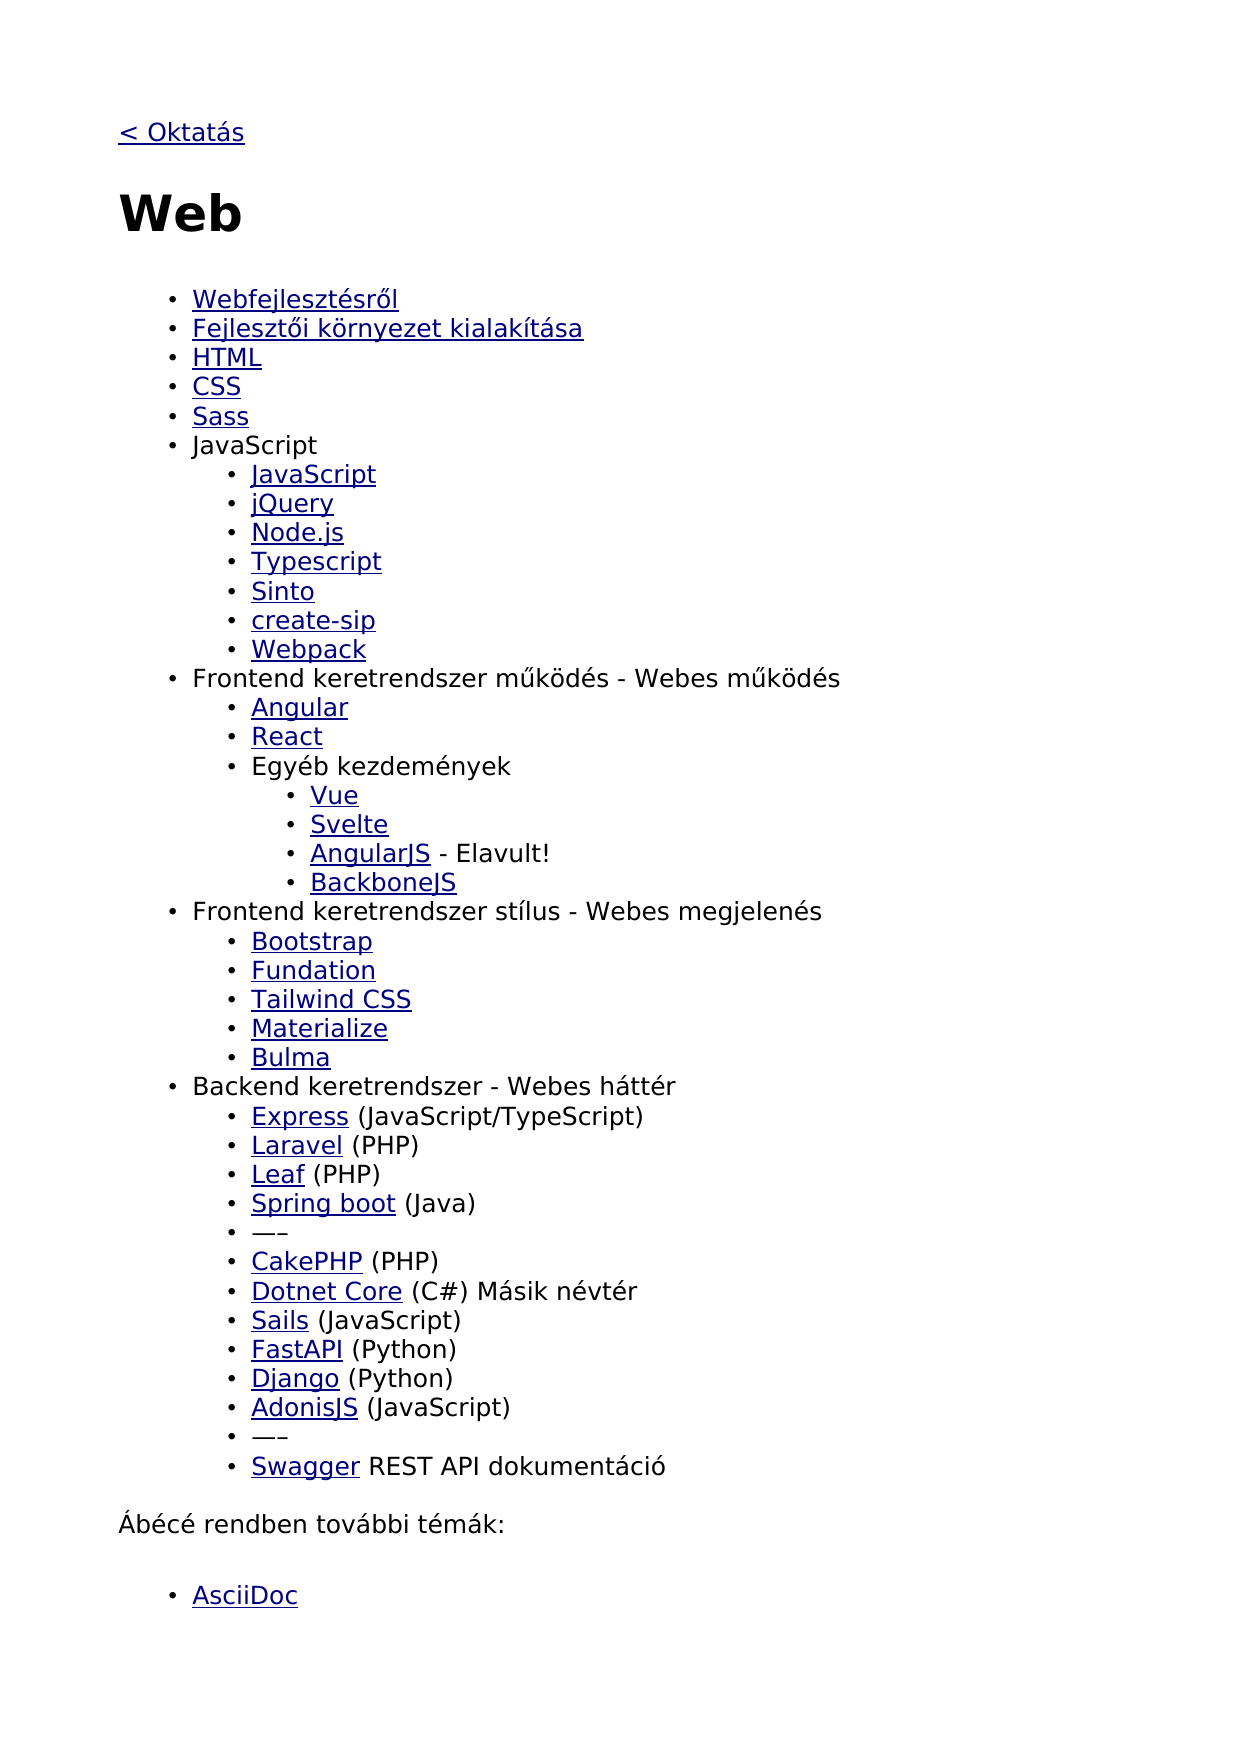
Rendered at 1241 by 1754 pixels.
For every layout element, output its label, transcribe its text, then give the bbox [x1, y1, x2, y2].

list Fejlesztői környezet kialakítása [177, 314, 1122, 343]
list AdonisJS (JavaScript) [236, 1393, 1122, 1422]
text < Oktatás [118, 118, 1122, 147]
list —– [236, 1218, 1122, 1247]
list Express (JavaScript/TypeScript) [236, 1102, 1122, 1131]
list —– [236, 1422, 1122, 1452]
list Frontend keretrendszer stílus - Webes megjelenés [177, 897, 1122, 927]
list Fundation [236, 956, 1122, 985]
list JavaScript [177, 431, 1122, 460]
list HTML [177, 343, 1122, 372]
list Sails (JavaScript) [236, 1306, 1122, 1335]
list Bootstrap [236, 927, 1122, 956]
list Webfejlesztésről [177, 285, 1122, 314]
list AsciiDoc [177, 1581, 1122, 1611]
list CakePHP (PHP) [236, 1247, 1122, 1277]
list BackboneJS [295, 868, 1122, 897]
list AngularJS - Elavult! [295, 839, 1122, 868]
list Laravel (PHP) [236, 1131, 1122, 1160]
list Sass [177, 402, 1122, 431]
list create-sip [236, 606, 1122, 635]
list Frontend keretrendszer működés - Webes működés [177, 664, 1122, 693]
list Swagger REST API dokumentáció [236, 1452, 1122, 1481]
list Dotnet Core (C#) Másik névtér [236, 1277, 1122, 1306]
list JavaScript [236, 460, 1122, 489]
list Materialize [236, 1014, 1122, 1043]
list Sinto [236, 577, 1122, 606]
list Backend keretrendszer - Webes háttér [177, 1072, 1122, 1102]
list Vue [295, 781, 1122, 810]
list Node.js [236, 518, 1122, 547]
list Leaf (PHP) [236, 1160, 1122, 1189]
list Angular [236, 693, 1122, 722]
list Typescript [236, 547, 1122, 577]
list Tailwind CSS [236, 985, 1122, 1014]
list Egyéb kezdemények [236, 752, 1122, 781]
list CSS [177, 372, 1122, 402]
list FastAPI (Python) [236, 1335, 1122, 1364]
list Django (Python) [236, 1364, 1122, 1393]
list React [236, 722, 1122, 752]
text Ábécé rendben további témák: [118, 1510, 1122, 1539]
list Svelte [295, 810, 1122, 839]
subtitle Web [118, 185, 1122, 243]
list Webpack [236, 635, 1122, 664]
list jQuery [236, 489, 1122, 518]
list Bulma [236, 1043, 1122, 1072]
list Spring boot (Java) [236, 1189, 1122, 1218]
